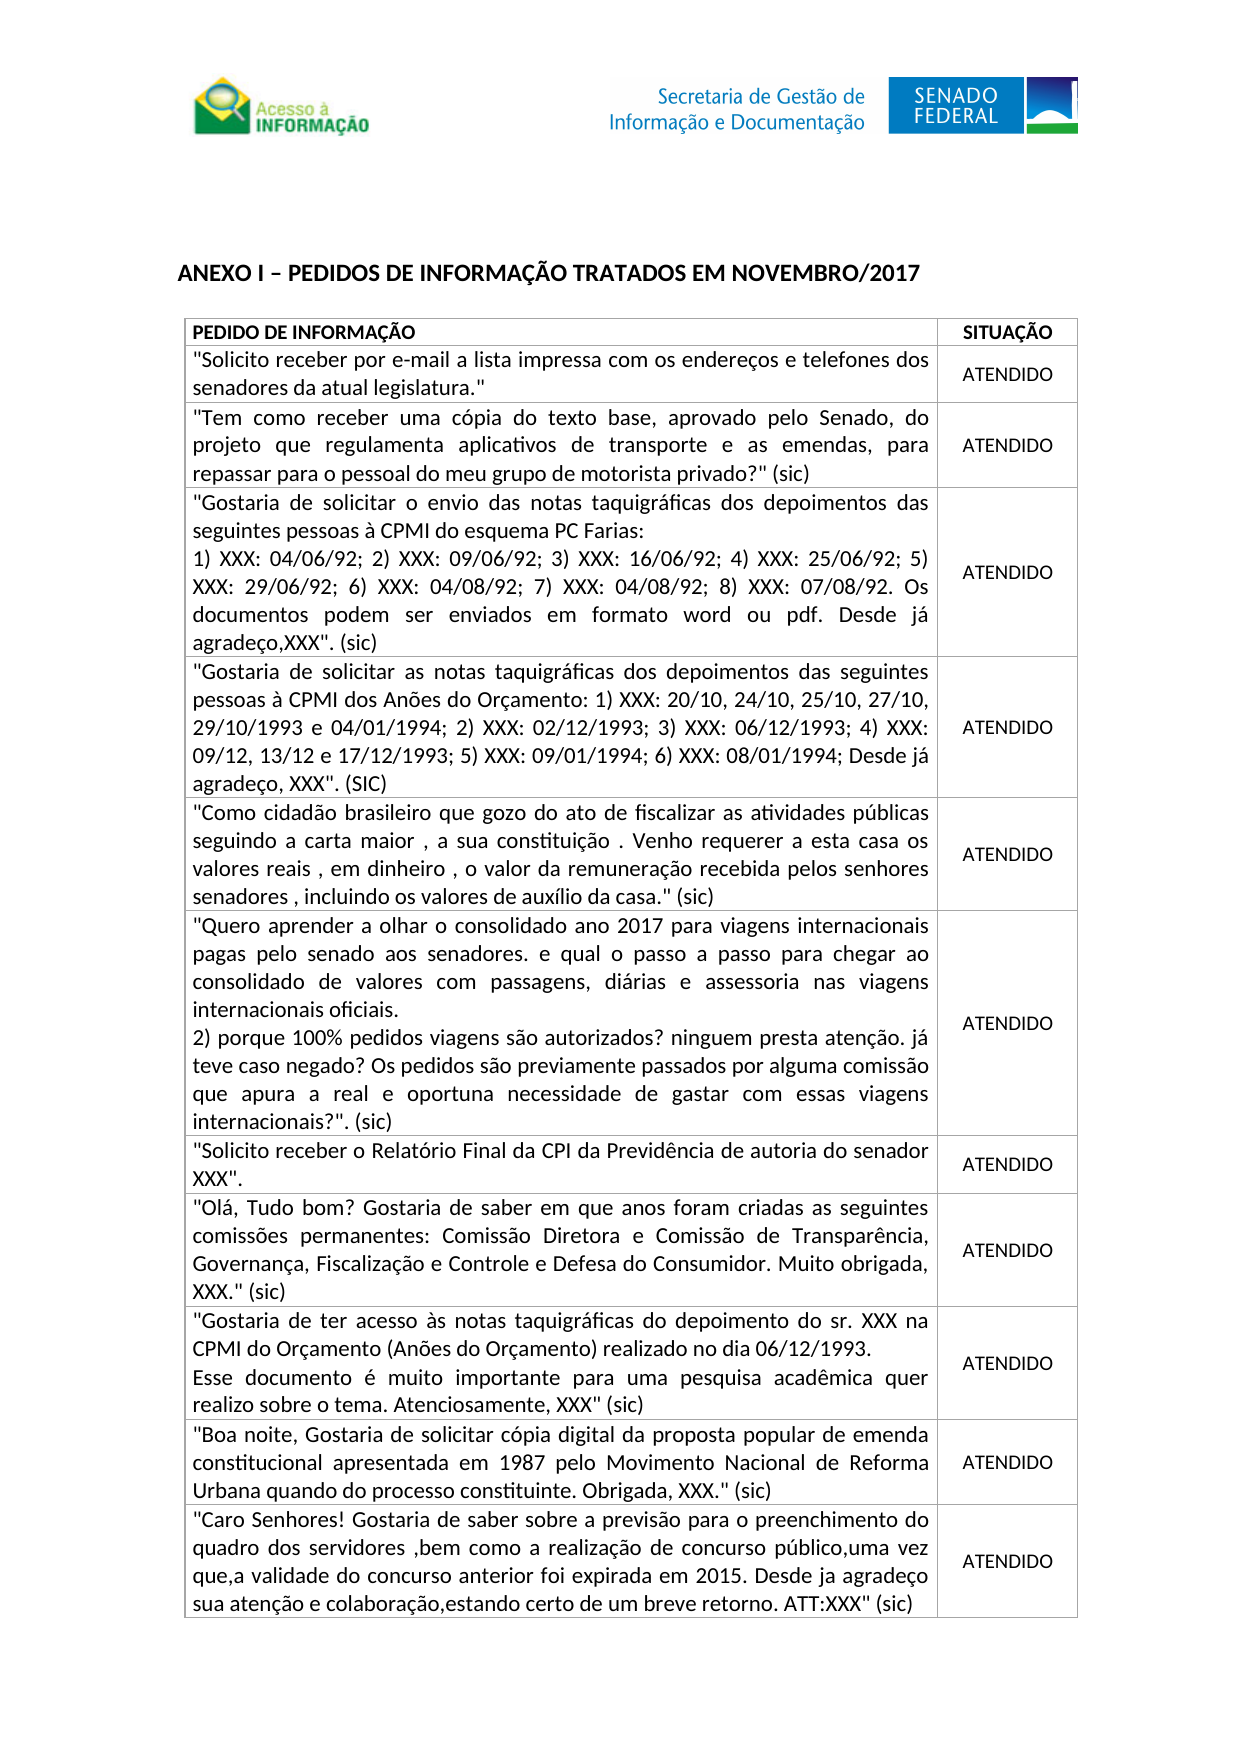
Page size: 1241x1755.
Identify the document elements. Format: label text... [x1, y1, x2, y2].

table_header PEDIDO DE INFORMAÇÃO [186, 319, 937, 344]
table_cell ATENDIDO [938, 346, 1077, 402]
table_cell "Olá, Tudo bom? Gostaria de saber em que anos foram criadas as seguintes comissões permanentes: Comissão Diretora e Comissão de Transparência, Governança, Fiscalização e Controle e Defesa do Consumidor. Muito obrigada, XXX." (sic) [186, 1194, 937, 1306]
table_cell ATENDIDO [938, 488, 1077, 656]
table_cell "Caro Senhores! Gostaria de saber sobre a previsão para o preenchimento do quadro dos servidores ,bem como a realização de concurso público,uma vez que,a validade do concurso anterior foi expirada em 2015. Desde ja agradeço sua atenção e colaboração,estando certo de um breve retorno. ATT:XXX" (sic) [186, 1505, 937, 1617]
table_cell ATENDIDO [938, 1505, 1077, 1617]
table_cell ATENDIDO [938, 911, 1077, 1135]
table_cell "Como cidadão brasileiro que gozo do ato de fiscalizar as atividades públicas seguindo a carta maior , a sua constituição . Venho requerer a esta casa os valores reais , em dinheiro , o valor da remuneração recebida pelos senhores senadores , incluindo os valores de auxílio da casa." (sic) [186, 798, 937, 910]
table_cell ATENDIDO [938, 1307, 1077, 1419]
table_cell "Solicito receber o Relatório Final da CPI da Previdência de autoria do senador XXX". [186, 1136, 937, 1192]
text ANEXO I – PEDIDOS DE INFORMAÇÃO TRATADOS EM NOVEMBRO/2017 [177, 257, 1063, 287]
table_cell "Tem como receber uma cópia do texto base, aprovado pelo Senado, do projeto que regulamenta aplicativos de transporte e as emendas, para repassar para o pessoal do meu grupo de motorista privado?" (sic) [186, 403, 937, 487]
table_cell ATENDIDO [938, 403, 1077, 487]
table_cell "Gostaria de solicitar o envio das notas taquigráficas dos depoimentos das seguintes pessoas à CPMI do esquema PC Farias: 1) XXX: 04/06/92; 2) XXX: 09/06/92; 3) XXX: 16/06/92; 4) XXX: 25/06/92; 5) XXX: 29/06/92; 6) XXX: 04/08/92; 7) XXX: 04/08/92; 8) XXX: 07/08/92. Os documentos podem ser enviados em formato word ou pdf. Desde já agradeço,XXX". (sic) [186, 488, 937, 656]
table_cell "Quero aprender a olhar o consolidado ano 2017 para viagens internacionais pagas pelo senado aos senadores. e qual o passo a passo para chegar ao consolidado de valores com passagens, diárias e assessoria nas viagens internacionais oficiais. 2) porque 100% pedidos viagens são autorizados? ninguem presta atenção. já teve caso negado? Os pedidos são previamente passados por alguma comissão que apura a real e oportuna necessidade de gastar com essas viagens internacionais?". (sic) [186, 911, 937, 1135]
table_cell ATENDIDO [938, 1420, 1077, 1504]
table_cell "Boa noite, Gostaria de solicitar cópia digital da proposta popular de emenda constitucional apresentada em 1987 pelo Movimento Nacional de Reforma Urbana quando do processo constituinte. Obrigada, XXX." (sic) [186, 1420, 937, 1504]
table_cell "Solicito receber por e-mail a lista impressa com os endereços e telefones dos senadores da atual legislatura." [186, 346, 937, 402]
table_cell ATENDIDO [938, 1136, 1077, 1192]
table_cell "Gostaria de ter acesso às notas taquigráficas do depoimento do sr. XXX na CPMI do Orçamento (Anões do Orçamento) realizado no dia 06/12/1993. Esse documento é muito importante para uma pesquisa acadêmica quer realizo sobre o tema. Atenciosamente, XXX" (sic) [186, 1307, 937, 1419]
table_cell ATENDIDO [938, 657, 1077, 797]
table_cell ATENDIDO [938, 798, 1077, 910]
table_header SITUAÇÃO [938, 319, 1077, 344]
table_cell ATENDIDO [938, 1194, 1077, 1306]
table_cell "Gostaria de solicitar as notas taquigráficas dos depoimentos das seguintes pessoas à CPMI dos Anões do Orçamento: 1) XXX: 20/10, 24/10, 25/10, 27/10, 29/10/1993 e 04/01/1994; 2) XXX: 02/12/1993; 3) XXX: 06/12/1993; 4) XXX: 09/12, 13/12 e 17/12/1993; 5) XXX: 09/01/1994; 6) XXX: 08/01/1994; Desde já agradeço, XXX". (SIC) [186, 657, 937, 797]
